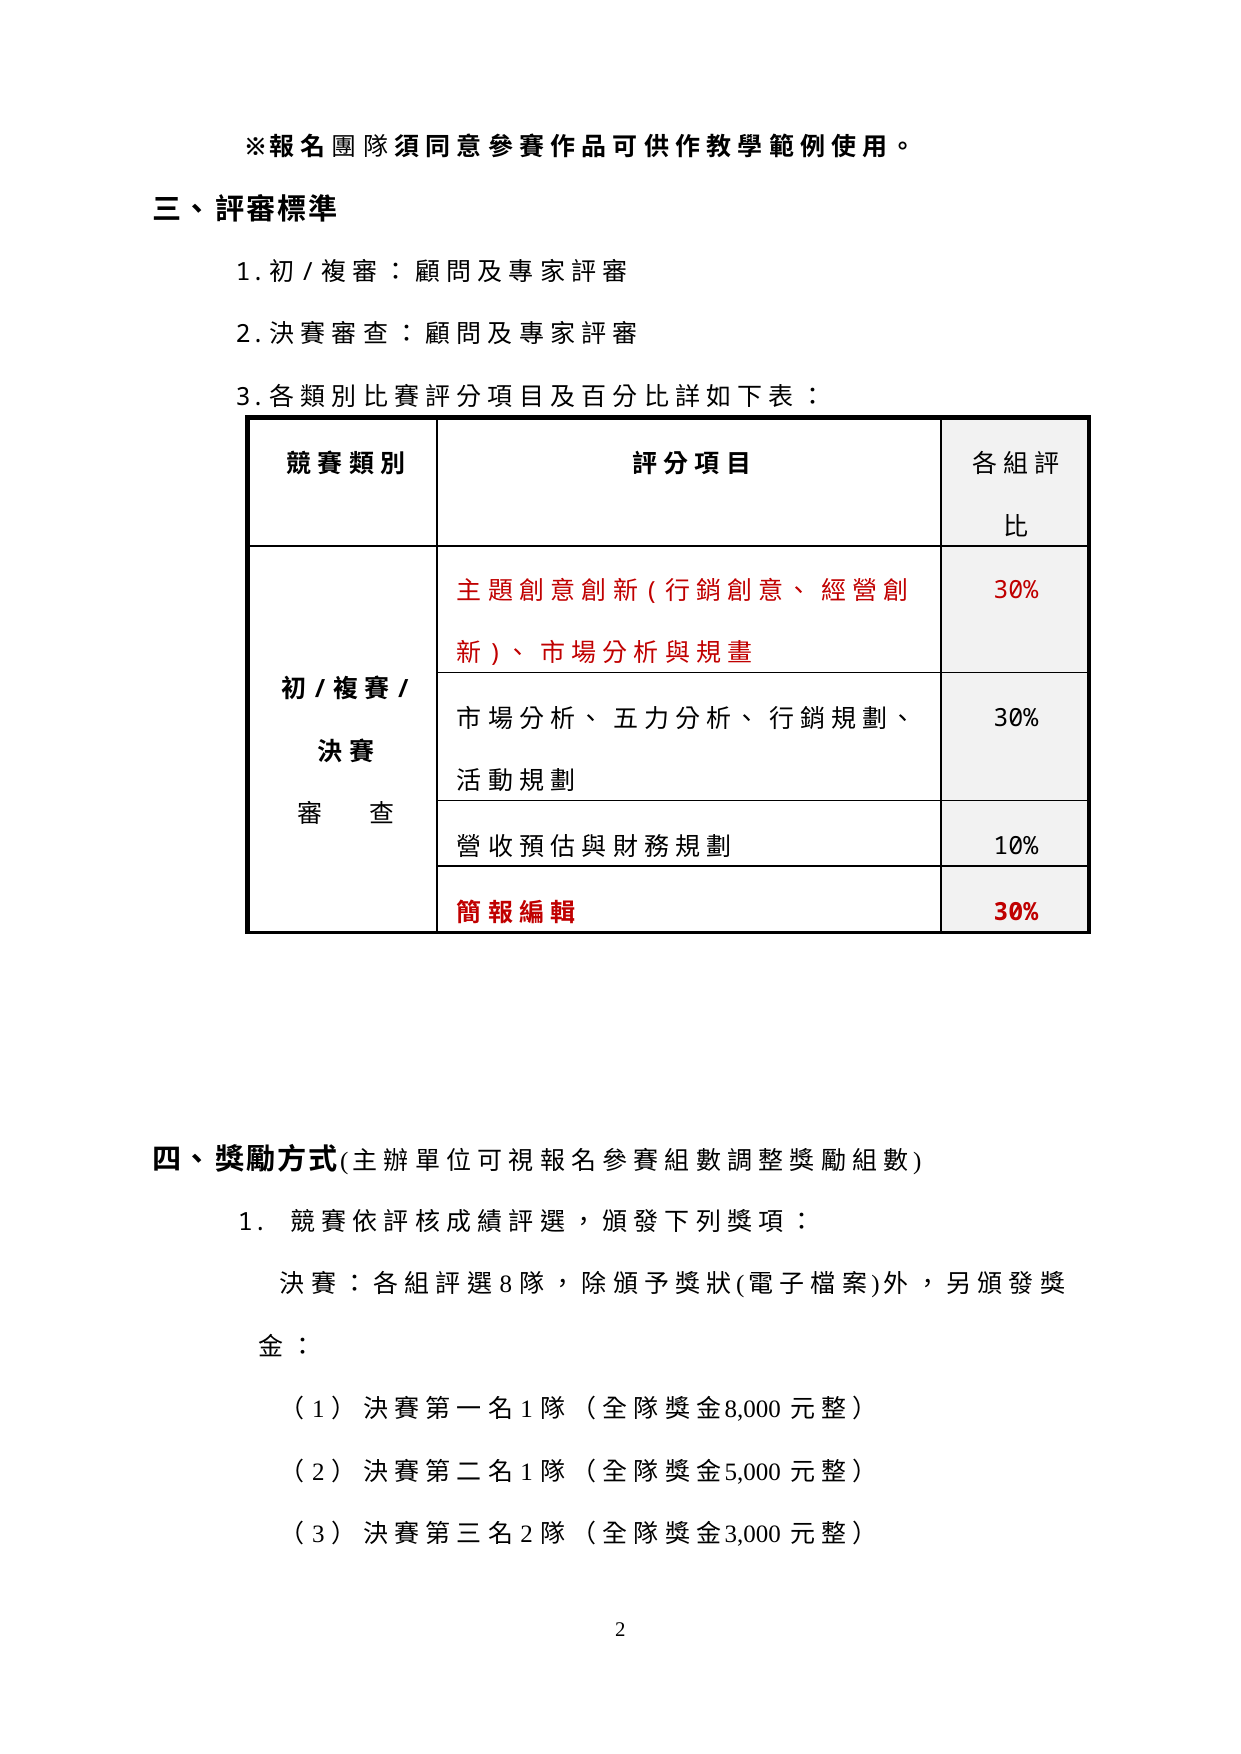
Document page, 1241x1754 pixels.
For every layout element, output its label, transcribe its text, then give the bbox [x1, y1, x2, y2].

text （2）決賽第二名1隊（全隊獎金5,000 元整） [246, 1428, 1089, 1490]
table_cell 初/複賽/決賽 審 查 [250, 547, 436, 931]
table_cell 市場分析、五力分析、行銷規劃、活動規劃 [438, 673, 940, 800]
table_cell 簡報編輯 [438, 867, 940, 931]
table_cell 30% [942, 867, 1087, 931]
text 1.初/複審：顧問及專家評審 [226, 228, 1089, 290]
text 四、獎勵方式(主辦單位可視報名參賽組數調整獎勵組數) [151, 1115, 1089, 1178]
text 決賽：各組評選8隊，除頒予獎狀(電子檔案)外，另頒發獎金： [246, 1240, 1089, 1365]
text 2.決賽審查：顧問及專家評審 [226, 290, 1089, 353]
table_header 各組評比 [942, 420, 1087, 545]
text 1. 競賽依評核成績評選，頒發下列獎項： [196, 1178, 1089, 1240]
table_cell 30% [942, 673, 1087, 800]
text （1）決賽第一名1隊（全隊獎金8,000 元整） [246, 1365, 1089, 1428]
text 3.各類別比賽評分項目及百分比詳如下表： [226, 353, 1089, 415]
table_cell 10% [942, 801, 1087, 865]
text ※報名團隊須同意參賽作品可供作教學範例使用。 [240, 103, 1089, 165]
table_cell 30% [942, 547, 1087, 672]
text 三、評審標準 [151, 165, 1089, 228]
table_cell 主題創意創新(行銷創意、經營創新)、市場分析與規畫 [438, 547, 940, 672]
table_header 評分項目 [438, 420, 940, 545]
text （3）決賽第三名2隊（全隊獎金3,000 元整） [246, 1490, 1089, 1553]
table_cell 營收預估與財務規劃 [438, 801, 940, 865]
table_header 競賽類別 [250, 420, 436, 545]
